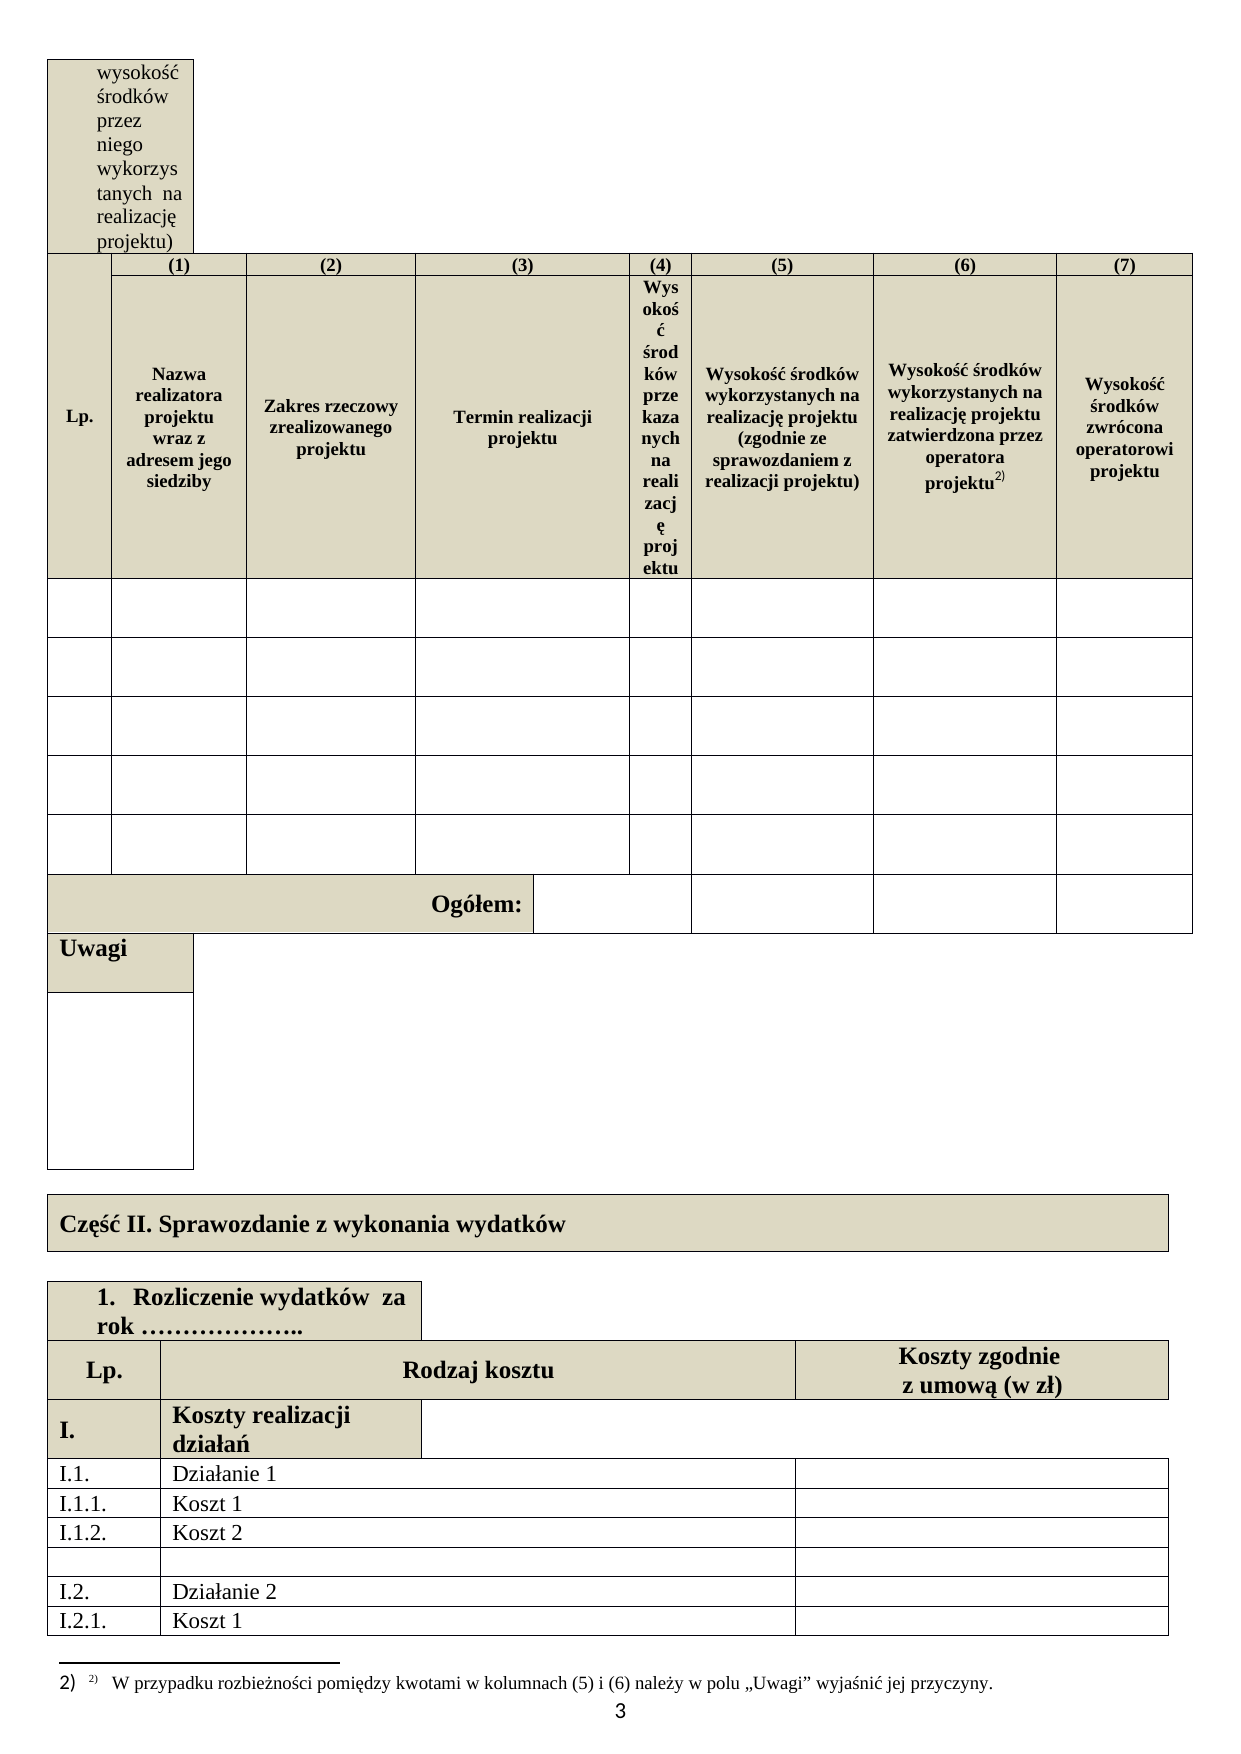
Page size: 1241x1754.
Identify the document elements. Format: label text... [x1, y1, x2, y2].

table_cell I.2.1. [48, 1607, 160, 1635]
table_cell Zakres rzeczowy zrealizowanego projektu [247, 276, 415, 578]
table_cell [112, 638, 246, 696]
table_cell [874, 638, 1056, 696]
table_header wysokość środków przez niego wykorzystanych na realizację projektu) [48, 60, 193, 253]
table_cell [48, 638, 111, 696]
table_cell [692, 697, 873, 755]
table_cell [630, 638, 691, 696]
table_cell I. [48, 1400, 160, 1458]
table_cell [247, 579, 415, 637]
table_cell [112, 579, 246, 637]
table_cell [796, 1548, 1168, 1576]
table_cell [112, 697, 246, 755]
table_cell (3) [416, 254, 629, 275]
table_cell Lp. [48, 254, 111, 578]
table_header Część II. Sprawozdanie z wykonania wydatków [48, 1195, 1168, 1251]
table_cell [692, 815, 873, 873]
table_cell Nazwa realizatora projektu wraz z adresem jego siedziby [112, 276, 246, 578]
table_cell [247, 638, 415, 696]
table_cell [161, 1548, 795, 1576]
table_cell [796, 1459, 1168, 1488]
table_cell Koszt 1 [161, 1489, 795, 1517]
table_cell [692, 875, 873, 932]
table_cell [247, 697, 415, 755]
table_cell [534, 875, 691, 932]
table_cell Termin realizacji projektu [416, 276, 629, 578]
table_cell [416, 579, 629, 637]
table_cell Koszty realizacji działań [161, 1400, 421, 1458]
table_cell [416, 815, 629, 873]
table_cell (5) [692, 254, 873, 275]
table_cell (2) [247, 254, 415, 275]
table_cell [112, 756, 246, 814]
table_cell [247, 756, 415, 814]
table_cell [1057, 638, 1192, 696]
table_header [422, 1281, 1169, 1340]
table_cell [1057, 875, 1192, 932]
table_cell (7) [1057, 254, 1192, 275]
table_cell [874, 815, 1056, 873]
table_header [194, 59, 1192, 253]
table_cell Wysokość środków wykorzystanych na realizację projektu zatwierdzona przez operatora projektu [874, 276, 1056, 578]
table_cell [692, 638, 873, 696]
table_cell Koszt 1 [161, 1607, 795, 1635]
table_cell [422, 1400, 1169, 1458]
table_cell [1057, 697, 1192, 755]
table_cell (6) [874, 254, 1056, 275]
table_cell Rodzaj kosztu [161, 1341, 795, 1399]
table_cell (4) [630, 254, 691, 275]
table_cell Koszty zgodnie z umową (w zł) [796, 1341, 1168, 1399]
table_cell Działanie 2 [161, 1577, 795, 1606]
table_cell Wysokość środków zwrócona operatorowi projektu [1057, 276, 1192, 578]
table_cell [48, 815, 111, 873]
table_cell [416, 697, 629, 755]
table_cell [630, 697, 691, 755]
table_cell [112, 815, 246, 873]
table_cell [796, 1577, 1168, 1606]
table_cell [48, 697, 111, 755]
table_cell [1057, 579, 1192, 637]
table_cell [48, 579, 111, 637]
table_cell Ogółem: [48, 875, 533, 932]
table_cell I.1. [48, 1459, 160, 1488]
table_cell Lp. [48, 1341, 160, 1399]
table_cell [1057, 815, 1192, 873]
table_cell [692, 756, 873, 814]
table_cell [48, 993, 193, 1169]
table_cell [796, 1518, 1168, 1547]
table_cell [630, 756, 691, 814]
table_cell [416, 638, 629, 696]
table_cell I.1.1. [48, 1489, 160, 1517]
table_cell Wysokość środków przekazanych na realizację projektu [630, 276, 691, 578]
table_cell Działanie 1 [161, 1459, 795, 1488]
table_cell [796, 1607, 1168, 1635]
table_cell [194, 992, 1192, 1169]
table_cell [874, 579, 1056, 637]
table_cell [874, 697, 1056, 755]
table_cell I.2. [48, 1577, 160, 1606]
table_cell [1057, 756, 1192, 814]
table_cell [630, 579, 691, 637]
table_cell I.1.2. [48, 1518, 160, 1547]
table_cell [796, 1489, 1168, 1517]
table_cell [247, 815, 415, 873]
table_cell [416, 756, 629, 814]
table_cell (1) [112, 254, 246, 275]
table_header Rozliczenie wydatków za rok ……………….. [48, 1282, 421, 1340]
table_cell [194, 934, 1192, 992]
table_cell Uwagi [48, 934, 193, 992]
table_cell [630, 815, 691, 873]
table_cell [48, 1548, 160, 1576]
table_cell Koszt 2 [161, 1518, 795, 1547]
table_cell [48, 756, 111, 814]
table_cell [874, 875, 1056, 932]
table_cell [692, 579, 873, 637]
table_cell [874, 756, 1056, 814]
table_cell Wysokość środków wykorzystanych na realizację projektu (zgodnie ze sprawozdaniem z realizacji projektu) [692, 276, 873, 578]
